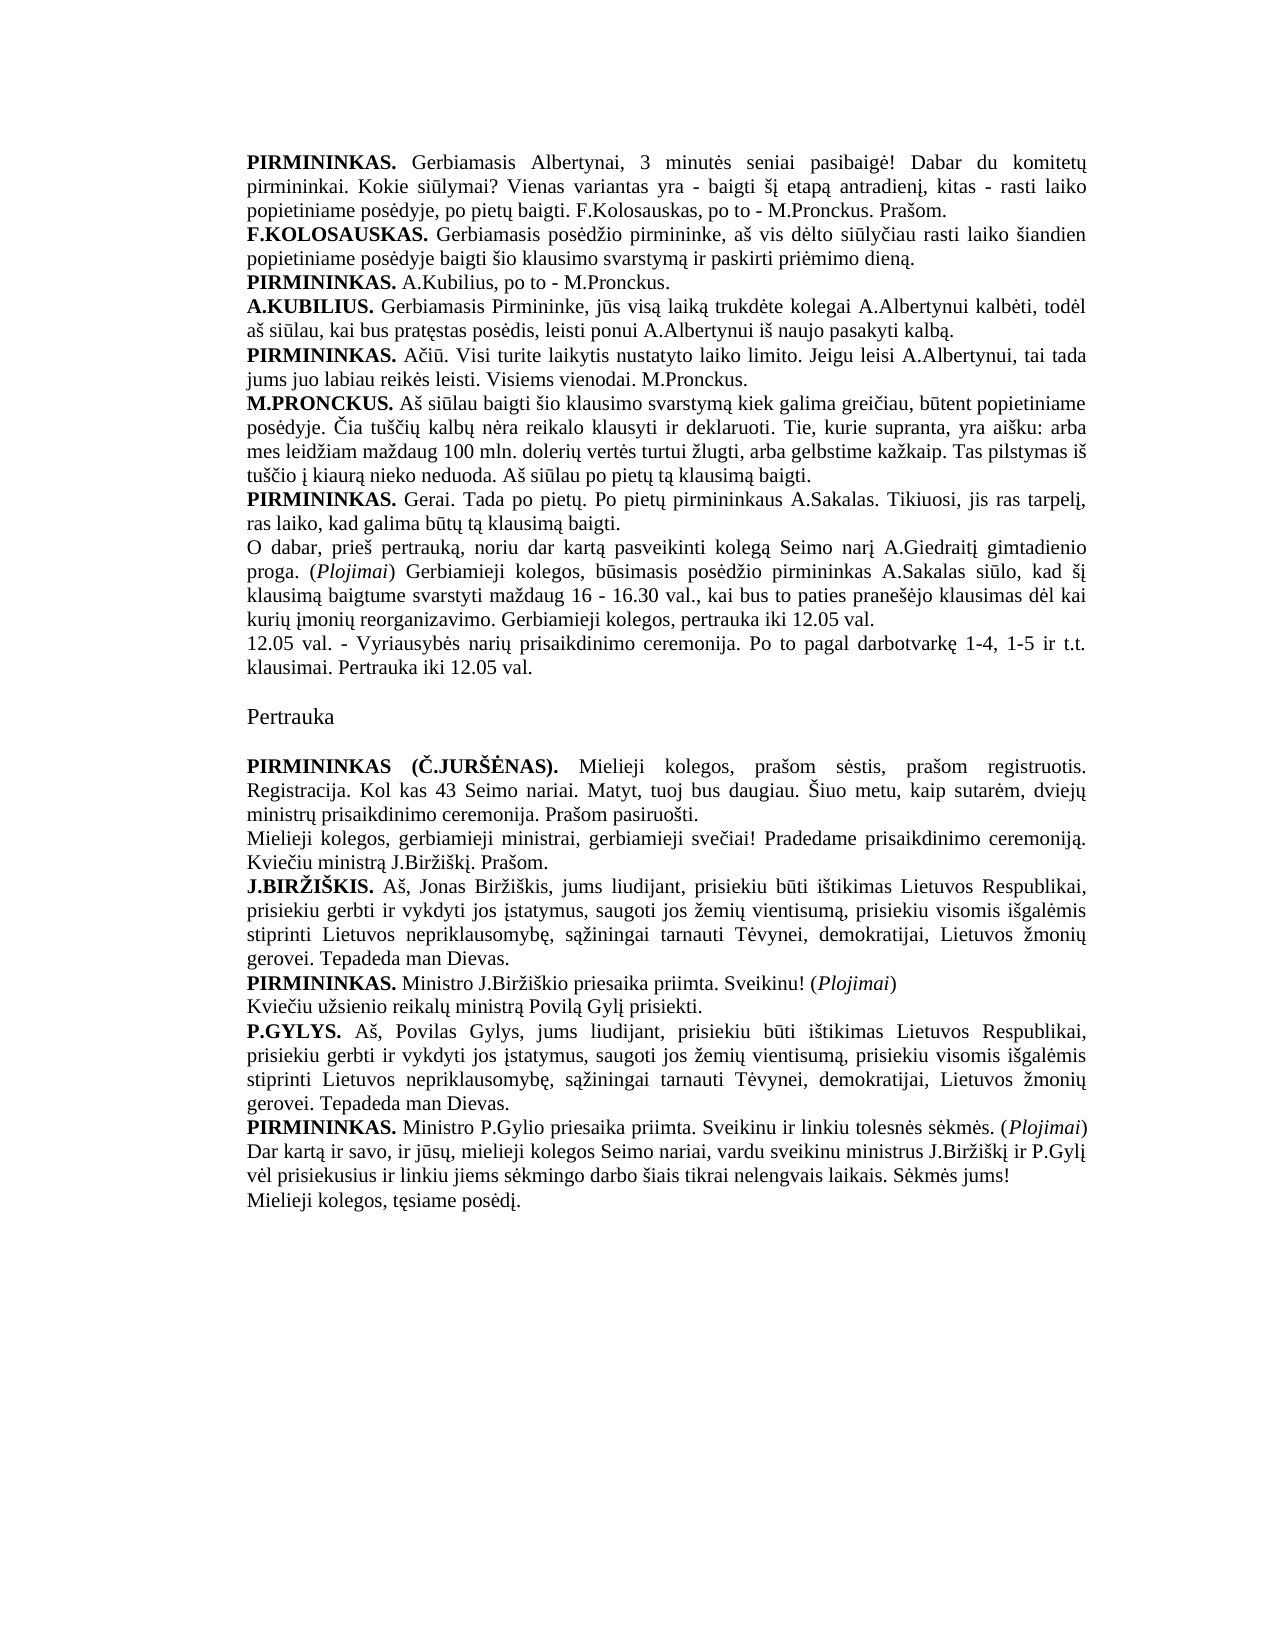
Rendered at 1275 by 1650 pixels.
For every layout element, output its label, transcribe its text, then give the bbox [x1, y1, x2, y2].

text F.KOLOSAUSKAS. Gerbiamasis posėdžio pirmininke, aš vis dėlto siūlyčiau rasti laiko šiandien popietiniame posėdyje baigti šio klausimo svarstymą ir paskirti priėmimo dieną. [247, 222, 1087, 270]
text Kviečiu užsienio reikalų ministrą Povilą Gylį prisiekti. [247, 994, 1087, 1018]
text PIRMININKAS. Gerai. Tada po pietų. Po pietų pirmininkaus A.Sakalas. Tikiuosi, jis ras tarpelį, ras laiko, kad galima būtų tą klausimą baigti. [247, 487, 1087, 535]
text PIRMININKAS. Ačiū. Visi turite laikytis nustatyto laiko limito. Jeigu leisi A.Albertynui, tai tada jums juo labiau reikės leisti. Visiems vienodai. M.Pronckus. [247, 342, 1087, 391]
text PIRMININKAS. Ministro P.Gylio priesaika priimta. Sveikinu ir linkiu tolesnės sėkmės. (Plojimai) Dar kartą ir savo, ir jūsų, mielieji kolegos Seimo nariai, vardu sveikinu ministrus J.Biržiškį ir P.Gylį vėl prisiekusius ir linkiu jiems sėkmingo darbo šiais tikrai nelengvais laikais. Sėkmės jums! [247, 1115, 1087, 1187]
text Mielieji kolegos, tęsiame posėdį. [247, 1187, 1087, 1212]
text O dabar, prieš pertrauką, noriu dar kartą pasveikinti kolegą Seimo narį A.Giedraitį gimtadienio proga. (Plojimai) Gerbiamieji kolegos, būsimasis posėdžio pirmininkas A.Sakalas siūlo, kad šį klausimą baigtume svarstyti maždaug 16 - 16.30 val., kai bus to paties pranešėjo klausimas dėl kai kurių įmonių reorganizavimo. Gerbiamieji kolegos, pertrauka iki 12.05 val. [247, 535, 1087, 631]
text PIRMININKAS (Č.JURŠĖNAS). Mielieji kolegos, prašom sėstis, prašom registruotis. Registracija. Kol kas 43 Seimo nariai. Matyt, tuoj bus daugiau. Šiuo metu, kaip sutarėm, dviejų ministrų prisaikdinimo ceremonija. Prašom pasiruošti. [247, 754, 1087, 826]
text PIRMININKAS. Gerbiamasis Albertynai, 3 minutės seniai pasibaigė! Dabar du komitetų pirmininkai. Kokie siūlymai? Vienas variantas yra - baigti šį etapą antradienį, kitas - rasti laiko popietiniame posėdyje, po pietų baigti. F.Kolosauskas, po to - M.Pronckus. Prašom. [247, 150, 1087, 222]
text PIRMININKAS. Ministro J.Biržiškio priesaika priimta. Sveikinu! (Plojimai) [247, 970, 1087, 994]
text Pertrauka [247, 703, 1087, 730]
text 12.05 val. - Vyriausybės narių prisaikdinimo ceremonija. Po to pagal darbotvarkę 1-4, 1-5 ir t.t. klausimai. Pertrauka iki 12.05 val. [247, 631, 1087, 679]
text M.PRONCKUS. Aš siūlau baigti šio klausimo svarstymą kiek galima greičiau, būtent popietiniame posėdyje. Čia tuščių kalbų nėra reikalo klausyti ir deklaruoti. Tie, kurie supranta, yra aišku: arba mes leidžiam maždaug 100 mln. dolerių vertės turtui žlugti, arba gelbstime kažkaip. Tas pilstymas iš tuščio į kiaurą nieko neduoda. Aš siūlau po pietų tą klausimą baigti. [247, 391, 1087, 487]
text Mielieji kolegos, gerbiamieji ministrai, gerbiamieji svečiai! Pradedame prisaikdinimo ceremoniją. Kviečiu ministrą J.Biržiškį. Prašom. [247, 826, 1087, 874]
text J.BIRŽIŠKIS. Aš, Jonas Biržiškis, jums liudijant, prisiekiu būti ištikimas Lietuvos Respublikai, prisiekiu gerbti ir vykdyti jos įstatymus, saugoti jos žemių vientisumą, prisiekiu visomis išgalėmis stiprinti Lietuvos nepriklausomybę, sąžiningai tarnauti Tėvynei, demokratijai, Lietuvos žmonių gerovei. Tepadeda man Dievas. [247, 874, 1087, 970]
text A.KUBILIUS. Gerbiamasis Pirmininke, jūs visą laiką trukdėte kolegai A.Albertynui kalbėti, todėl aš siūlau, kai bus pratęstas posėdis, leisti ponui A.Albertynui iš naujo pasakyti kalbą. [247, 294, 1087, 342]
text P.GYLYS. Aš, Povilas Gylys, jums liudijant, prisiekiu būti ištikimas Lietuvos Respublikai, prisiekiu gerbti ir vykdyti jos įstatymus, saugoti jos žemių vientisumą, prisiekiu visomis išgalėmis stiprinti Lietuvos nepriklausomybę, sąžiningai tarnauti Tėvynei, demokratijai, Lietuvos žmonių gerovei. Tepadeda man Dievas. [247, 1018, 1087, 1115]
text PIRMININKAS. A.Kubilius, po to - M.Pronckus. [247, 270, 1087, 294]
